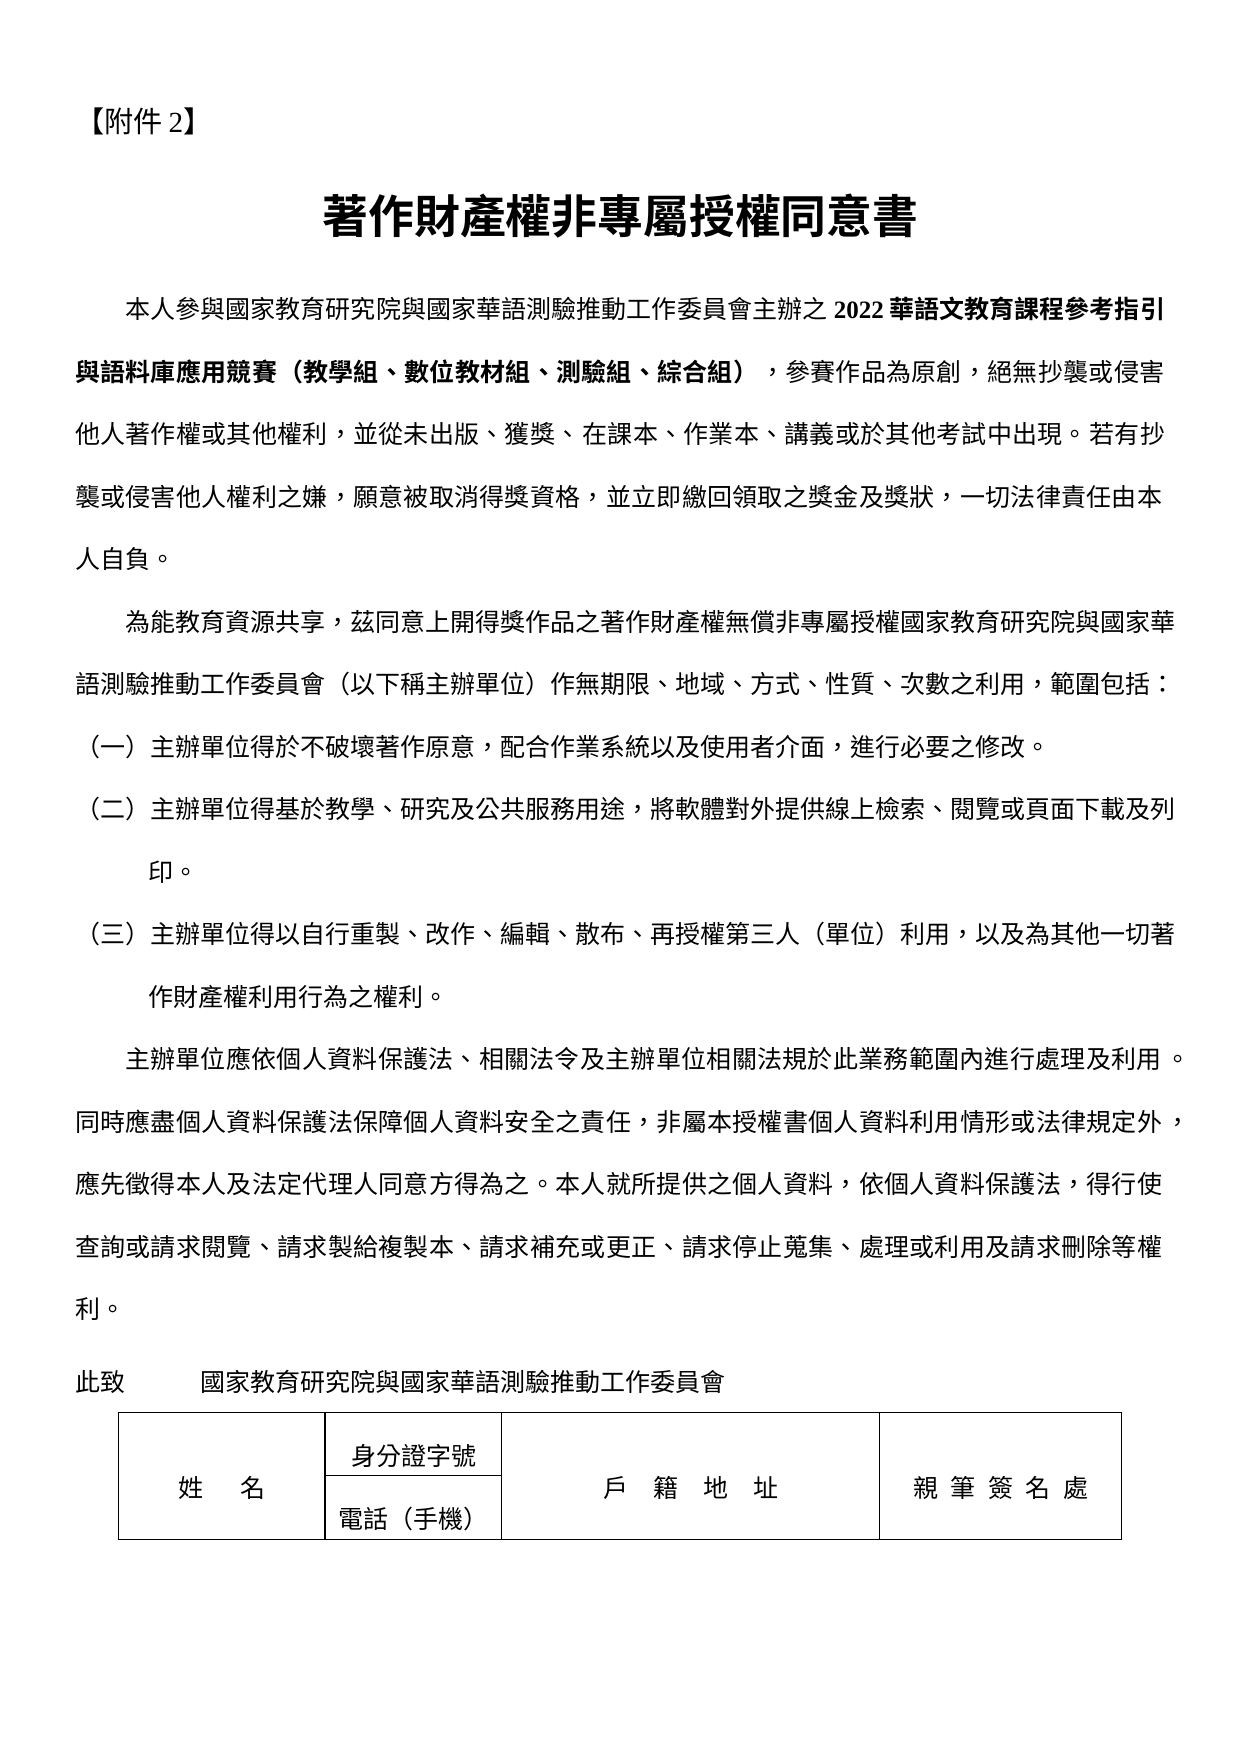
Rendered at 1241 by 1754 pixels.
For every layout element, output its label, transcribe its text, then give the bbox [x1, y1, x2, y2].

table_cell 電話（手機） [326, 1476, 501, 1539]
table_header 親 筆 簽 名 處 [880, 1413, 1121, 1539]
text 本人參與國家教育研究院與國家華語測驗推動工作委員會主辦之2022華語文教育課程參考指引與語料庫應用競賽（教學組、數位教材組、測驗組、綜合組），參賽作品為原創，絕無抄襲或侵害他人著作權或其他權利，並從未出版、獲獎、在課本、作業本、講義或於其他考試中出現。若有抄襲或侵害他人權利之嫌，願意被取消得獎資格，並立即繳回領取之獎金及獎狀，一切法律責任由本人自負。 [75, 266, 1165, 578]
table_header 戶 籍 地 址 [502, 1413, 879, 1539]
text 主辦單位應依個人資料保護法、相關法令及主辦單位相關法規於此業務範圍內進行處理及利用。同時應盡個人資料保護法保障個人資料安全之責任，非屬本授權書個人資料利用情形或法律規定外，應先徵得本人及法定代理人同意方得為之。本人就所提供之個人資料，依個人資料保護法，得行使查詢或請求閱覽、請求製給複製本、請求補充或更正、請求停止蒐集、處理或利用及請求刪除等權利。 [75, 1016, 1165, 1328]
text （二）主辦單位得基於教學、研究及公共服務用途，將軟體對外提供線上檢索、閱覽或頁面下載及列印。 [75, 766, 1178, 891]
text 著作財產權非專屬授權同意書 [75, 141, 1165, 266]
table_header 姓 名 [119, 1413, 324, 1539]
text （三）主辦單位得以自行重製、改作、編輯、散布、再授權第三人（單位）利用，以及為其他一切著作財產權利用行為之權利。 [75, 891, 1178, 1016]
text （一）主辦單位得於不破壞著作原意，配合作業系統以及使用者介面，進行必要之修改。 [75, 703, 1178, 766]
table_header 身分證字號 [326, 1413, 501, 1475]
text 【附件2】 [75, 99, 1165, 141]
text 此致 國家教育研究院與國家華語測驗推動工作委員會 [75, 1339, 1165, 1401]
text 為能教育資源共享，茲同意上開得獎作品之著作財產權無償非專屬授權國家教育研究院與國家華語測驗推動工作委員會（以下稱主辦單位）作無期限、地域、方式、性質、次數之利用，範圍包括： [75, 578, 1178, 703]
